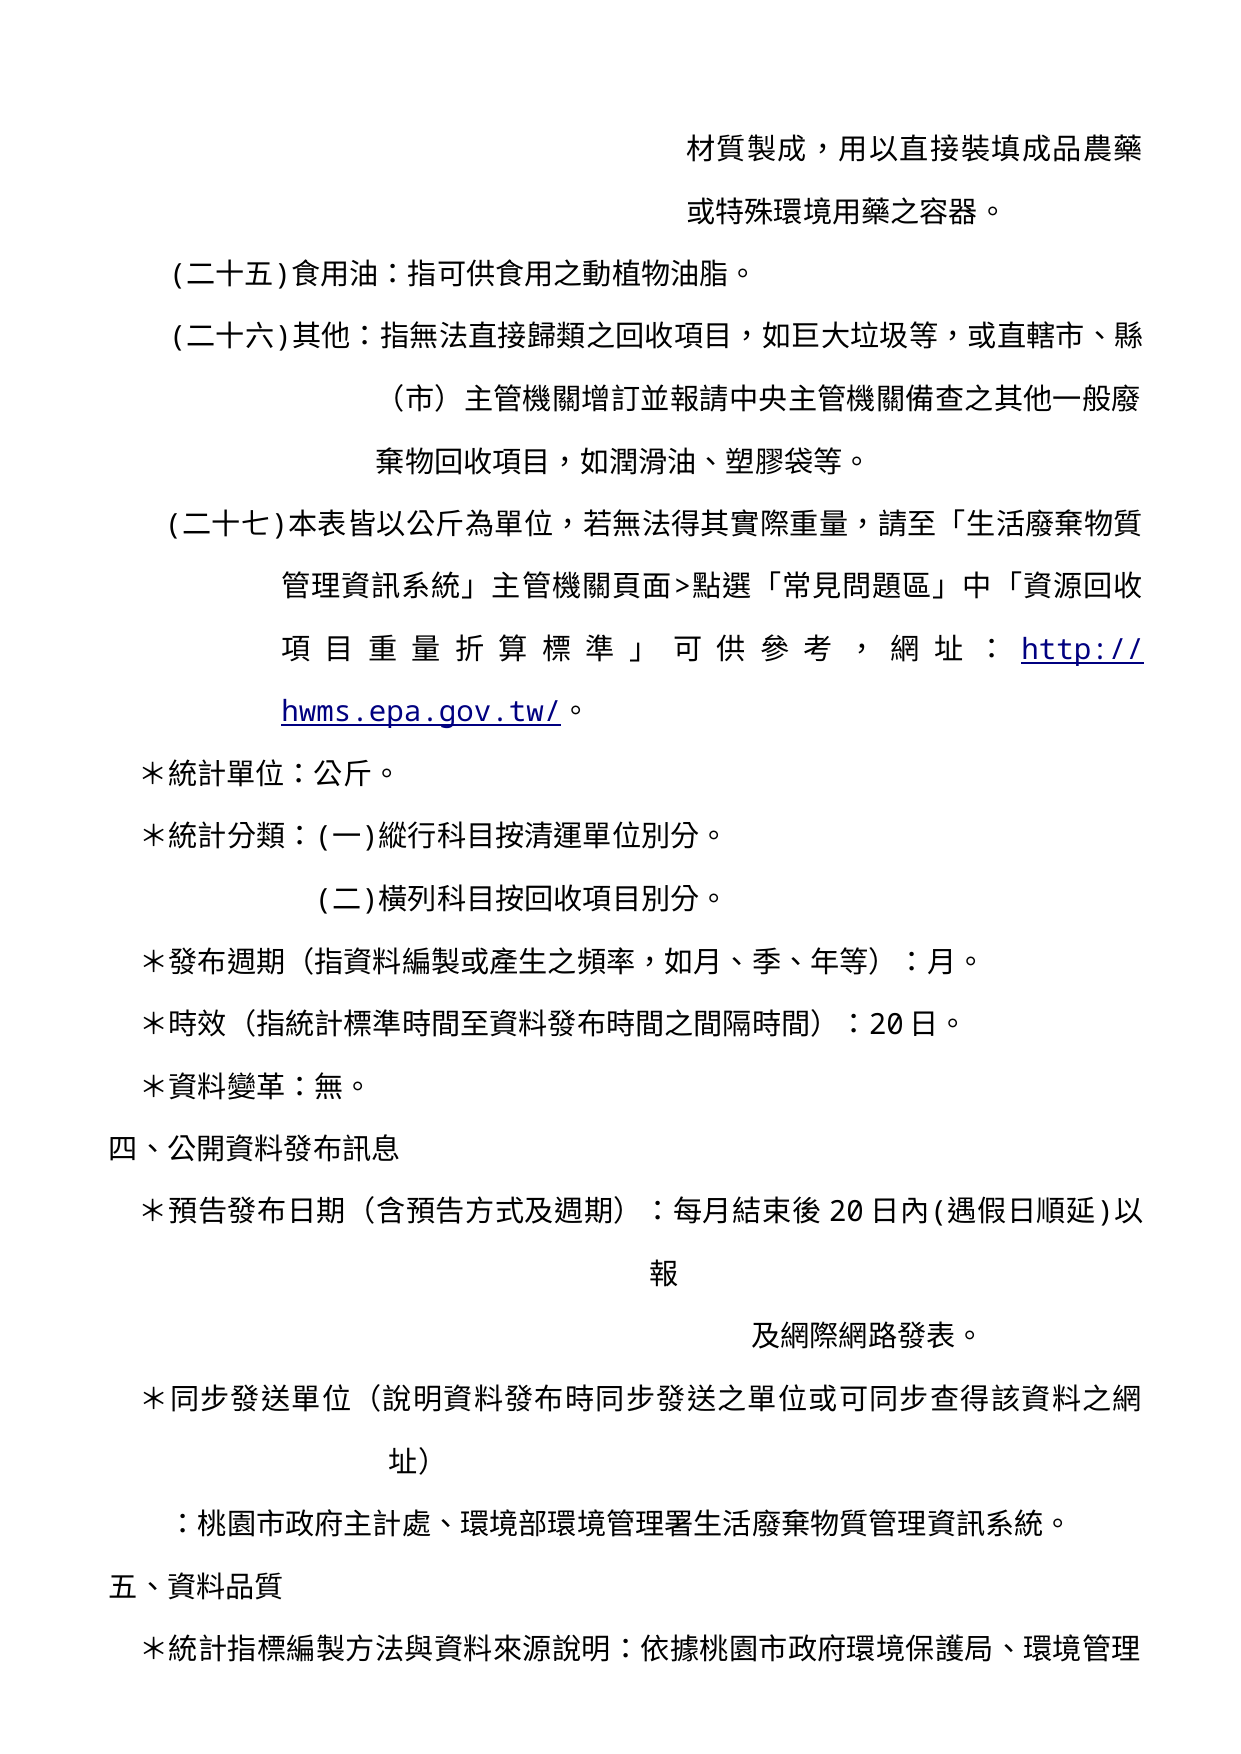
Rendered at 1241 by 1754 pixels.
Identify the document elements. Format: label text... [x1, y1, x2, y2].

table_header 材質製成，用以直接裝填成品農藥或特殊環境用藥之容器。 (二十五)食用油：指可供食用之動植物油脂。 (二十六)其他：指無法直接歸類之回收項目，如巨大垃圾等，或直轄市、縣（市）主管機關增訂並報請中央主管機關備查之其他一般廢棄物回收項目，如潤滑油、塑膠袋等。 (二十七)本表皆以公斤為單位，若無法得其實際重量，請至「生活廢棄物質管理資訊系統」主管機關頁面>點選「常見問題區」中「資源回收項目重量折算標準」可供參考，網址：http://hwms.epa.gov.tw/。 ＊統計單位：公斤。 ＊統計分類：(一)縱行科目按清運單位別分。 (二)橫列科目按回收項目別分。 ＊發布週期（指資料編製或產生之頻率，如月、季、年等）：月。 ＊時效（指統計標準時間至資料發布時間之間隔時間）：20日。 ＊資料變革：無。 四、公開資料發布訊息 ＊預告發布日期（含預告方式及週期）：每月結束後20日內(遇假日順延)以報 及網際網路發表。 ＊同步發送單位（說明資料發布時同步發送之單位或可同步查得該資料之網址） ：桃園市政府主計處、環境部環境管理署生活廢棄物質管理資訊系統。 五、資料品質 ＊統計指標編製方法與資料來源說明：依據桃園市政府環境保護局、環境管理 [98, 105, 1155, 1668]
